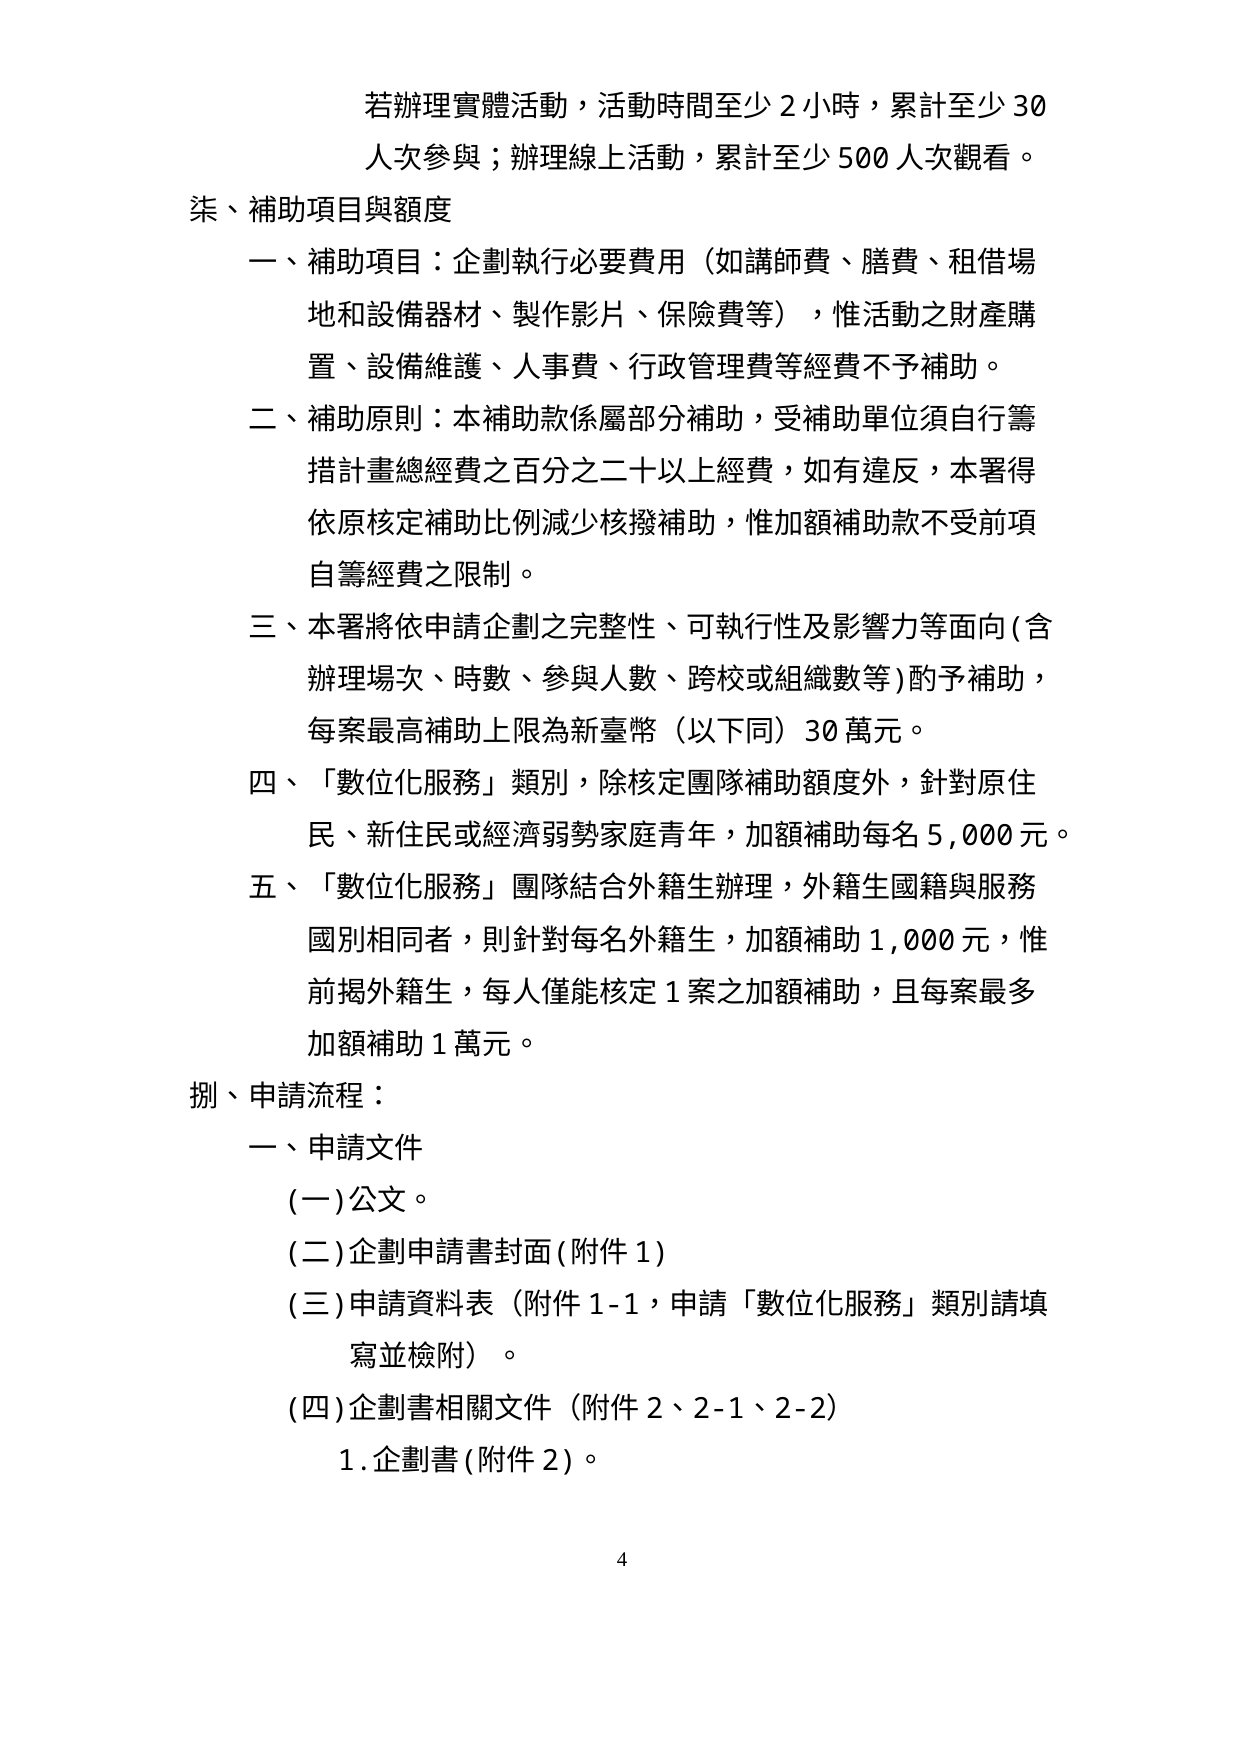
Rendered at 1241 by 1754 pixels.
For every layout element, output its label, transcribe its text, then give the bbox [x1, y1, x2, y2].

text (一)公文。 [189, 1169, 1054, 1221]
text (二)企劃申請書封面(附件1) [189, 1221, 1054, 1273]
text 三、本署將依申請企劃之完整性、可執行性及影響力等面向(含辦理場次、時數、參與人數、跨校或組織數等)酌予補助，每案最高補助上限為新臺幣（以下同）30萬元。 [248, 596, 1054, 752]
list 補助項目與額度 [189, 179, 1054, 231]
text (四)企劃書相關文件（附件2、2-1、2-2） [189, 1377, 1054, 1429]
text 1.企劃書(附件2)。 [337, 1429, 1054, 1481]
text 一、申請文件 [248, 1117, 1054, 1169]
text 二、補助原則：本補助款係屬部分補助，受補助單位須自行籌措計畫總經費之百分之二十以上經費，如有違反，本署得依原核定補助比例減少核撥補助，惟加額補助款不受前項自籌經費之限制。 [248, 387, 1054, 596]
text (五)服務完成後應辦理實體或線上成果分享相關活動，如辦理交流分享會、成果發表會或線上平臺交流分享等。若辦理實體活動，活動時間至少2小時，累計至少30人次參與；辦理線上活動，累計至少500人次觀看。 [306, 75, 1054, 179]
text (三)申請資料表（附件1-1，申請「數位化服務」類別請填寫並檢附）。 [284, 1273, 1054, 1377]
text 一、補助項目：企劃執行必要費用（如講師費、膳費、租借場地和設備器材、製作影片、保險費等），惟活動之財產購置、設備維護、人事費、行政管理費等經費不予補助。 [248, 231, 1054, 387]
text 五、「數位化服務」團隊結合外籍生辦理，外籍生國籍與服務國別相同者，則針對每名外籍生，加額補助1,000元，惟前揭外籍生，每人僅能核定1案之加額補助，且每案最多加額補助1萬元。 [248, 856, 1054, 1064]
text 四、「數位化服務」類別，除核定團隊補助額度外，針對原住民、新住民或經濟弱勢家庭青年，加額補助每名5,000元。 [248, 752, 1054, 856]
list 申請流程： [189, 1064, 1054, 1117]
